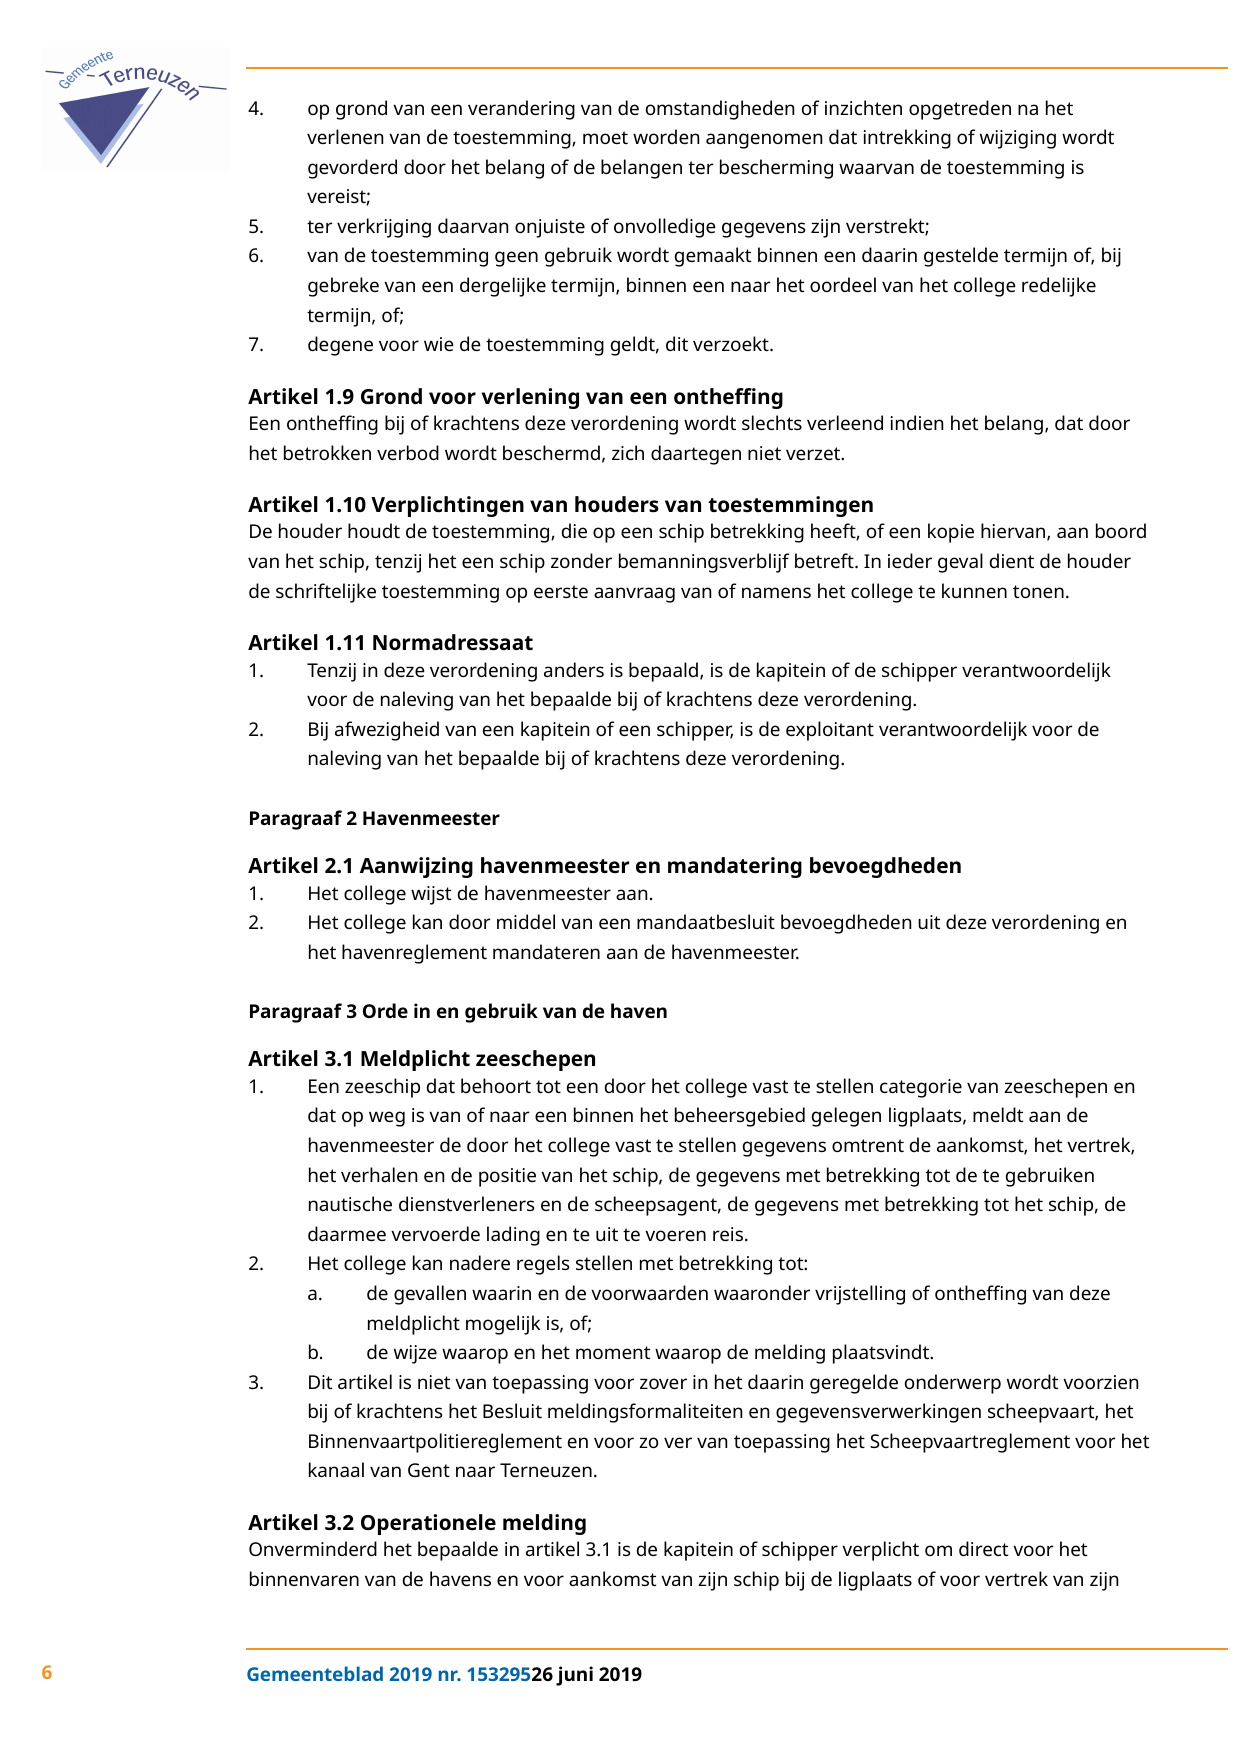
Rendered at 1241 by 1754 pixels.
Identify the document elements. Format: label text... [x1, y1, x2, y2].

text Artikel 3.1 Meldplicht zeeschepen [248, 1044, 1152, 1073]
text De houder houdt de toestemming, die op een schip betrekking heeft, of een kopie hiervan, aan boord van het schip, tenzij het een schip zonder bemanningsverblijf betreft. In ieder geval dient de houder de schriftelijke toestemming op eerste aanvraag van of namens het college te kunnen tonen. [248, 519, 1152, 604]
text Artikel 1.10 Verplichtingen van houders van toestemmingen [248, 490, 1152, 519]
picture [41, 47, 231, 172]
list degene voor wie de toestemming geldt, dit verzoekt. [248, 331, 1152, 357]
list op grond van een verandering van de omstandigheden of inzichten opgetreden na het verlenen van de toestemming, moet worden aangenomen dat intrekking of wijziging wordt gevorderd door het belang of de belangen ter bescherming waarvan de toestemming is vereist; [248, 95, 1152, 209]
text Een ontheffing bij of krachtens deze verordening wordt slechts verleend indien het belang, dat door het betrokken verbod wordt beschermd, zich daartegen niet verzet. [248, 410, 1152, 466]
list ter verkrijging daarvan onjuiste of onvolledige gegevens zijn verstrekt; [248, 213, 1152, 239]
list de gevallen waarin en de voorwaarden waaronder vrijstelling of ontheffing van deze meldplicht mogelijk is, of; [307, 1280, 1152, 1335]
text Onverminderd het bepaalde in artikel 3.1 is de kapitein of schipper verplicht om direct voor het binnenvaren van de havens en voor aankomst van zijn schip bij de ligplaats of voor vertrek van zijn [248, 1536, 1152, 1592]
text Paragraaf 2 Havenmeester [248, 805, 1152, 830]
text Artikel 3.2 Operationele melding [248, 1508, 1152, 1536]
list Het college kan nadere regels stellen met betrekking tot: [248, 1251, 1152, 1276]
text Paragraaf 3 Orde in en gebruik van de haven [248, 998, 1152, 1024]
text Artikel 1.11 Normadressaat [248, 628, 1152, 657]
list Een zeeschip dat behoort tot een door het college vast te stellen categorie van zeeschepen en dat op weg is van of naar een binnen het beheersgebied gelegen ligplaats, meldt aan de havenmeester de door het college vast te stellen gegevens omtrent de aankomst, het vertrek, het verhalen en de positie van het schip, de gegevens met betrekking tot de te gebruiken nautische dienstverleners en de scheepsagent, de gegevens met betrekking tot het schip, de daarmee vervoerde lading en te uit te voeren reis. [248, 1073, 1152, 1247]
list Het college wijst de havenmeester aan. [248, 880, 1152, 905]
list Het college kan door middel van een mandaatbesluit bevoegdheden uit deze verordening en het havenreglement mandateren aan de havenmeester. [248, 909, 1152, 964]
text Artikel 1.9 Grond voor verlening van een ontheffing [248, 382, 1152, 410]
list van de toestemming geen gebruik wordt gemaakt binnen een daarin gestelde termijn of, bij gebreke van een dergelijke termijn, binnen een naar het oordeel van het college redelijke termijn, of; [248, 243, 1152, 328]
list de wijze waarop en het moment waarop de melding plaatsvindt. [307, 1339, 1152, 1365]
text Artikel 2.1 Aanwijzing havenmeester en mandatering bevoegdheden [248, 851, 1152, 880]
list Bij afwezigheid van een kapitein of een schipper, is de exploitant verantwoordelijk voor de naleving van het bepaalde bij of krachtens deze verordening. [248, 716, 1152, 771]
list Dit artikel is niet van toepassing voor zover in het daarin geregelde onderwerp wordt voorzien bij of krachtens het Besluit meldingsformaliteiten en gegevensverwerkingen scheepvaart, het Binnenvaartpolitiereglement en voor zo ver van toepassing het Scheepvaartreglement voor het kanaal van Gent naar Terneuzen. [248, 1369, 1152, 1483]
list Tenzij in deze verordening anders is bepaald, is de kapitein of de schipper verantwoordelijk voor de naleving van het bepaalde bij of krachtens deze verordening. [248, 657, 1152, 712]
